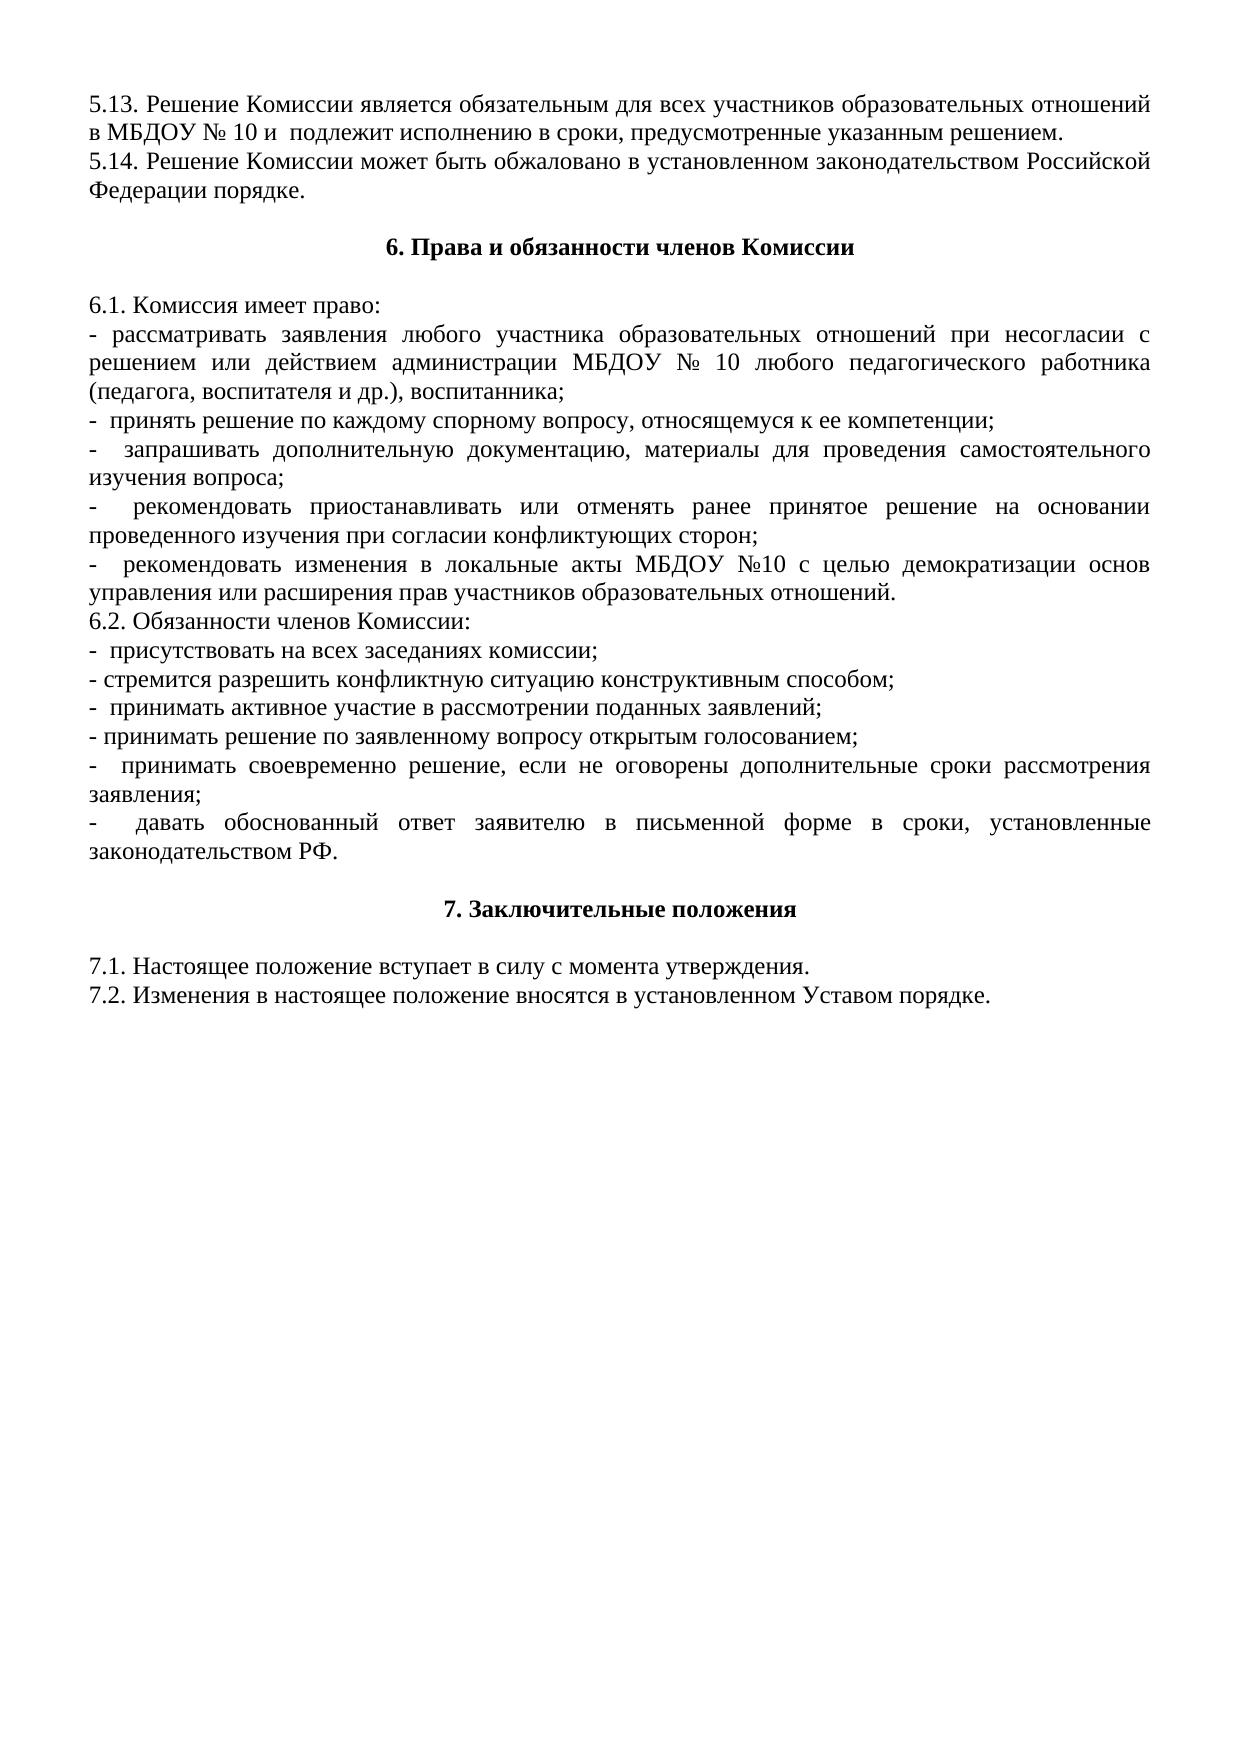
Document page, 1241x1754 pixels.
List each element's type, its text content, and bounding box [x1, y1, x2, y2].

text 7.2. Изменения в настоящее положение вносятся в установленном Уставом порядке. [89, 980, 1152, 1009]
text 6.2. Обязанности членов Комиссии: [89, 606, 1152, 635]
text 7.1. Настоящее положение вступает в силу с момента утверждения. [89, 951, 1152, 980]
text - стремится разрешить конфликтную ситуацию конструктивным способом; [89, 664, 1152, 692]
text - рекомендовать приостанавливать или отменять ранее принятое решение на основании проведенного изучения при согласии конфликтующих сторон; [89, 491, 1152, 549]
text - давать обоснованный ответ заявителю в письменной форме в сроки, установленные законодательством РФ. [89, 807, 1152, 865]
text - принимать активное участие в рассмотрении поданных заявлений; [89, 692, 1152, 721]
text 5.13. Решение Комиссии является обязательным для всех участников образовательных отношений в МБДОУ № 10 и подлежит исполнению в сроки, предусмотренные указанным решением. [89, 89, 1152, 146]
text 7. Заключительные положения [89, 894, 1152, 922]
text - рекомендовать изменения в локальные акты МБДОУ №10 с целью демократизации основ управления или расширения прав участников образовательных отношений. [89, 549, 1152, 606]
text - принимать своевременно решение, если не оговорены дополнительные сроки рассмотрения заявления; [89, 750, 1152, 807]
text - присутствовать на всех заседаниях комиссии; [89, 635, 1152, 664]
text - принимать решение по заявленному вопросу открытым голосованием; [89, 721, 1152, 750]
text 6. Права и обязанности членов Комиссии [89, 232, 1152, 261]
text 5.14. Решение Комиссии может быть обжаловано в установленном законодательством Российской Федерации порядке. [89, 146, 1152, 204]
text - принять решение по каждому спорному вопросу, относящемуся к ее компетенции; [89, 405, 1152, 434]
text - рассматривать заявления любого участника образовательных отношений при несогласии с решением или действием администрации МБДОУ № 10 любого педагогического работника (педагога, воспитателя и др.), воспитанника; [89, 319, 1152, 405]
text 6.1. Комиссия имеет право: [89, 290, 1152, 319]
text - запрашивать дополнительную документацию, материалы для проведения самостоятельного изучения вопроса; [89, 434, 1152, 491]
